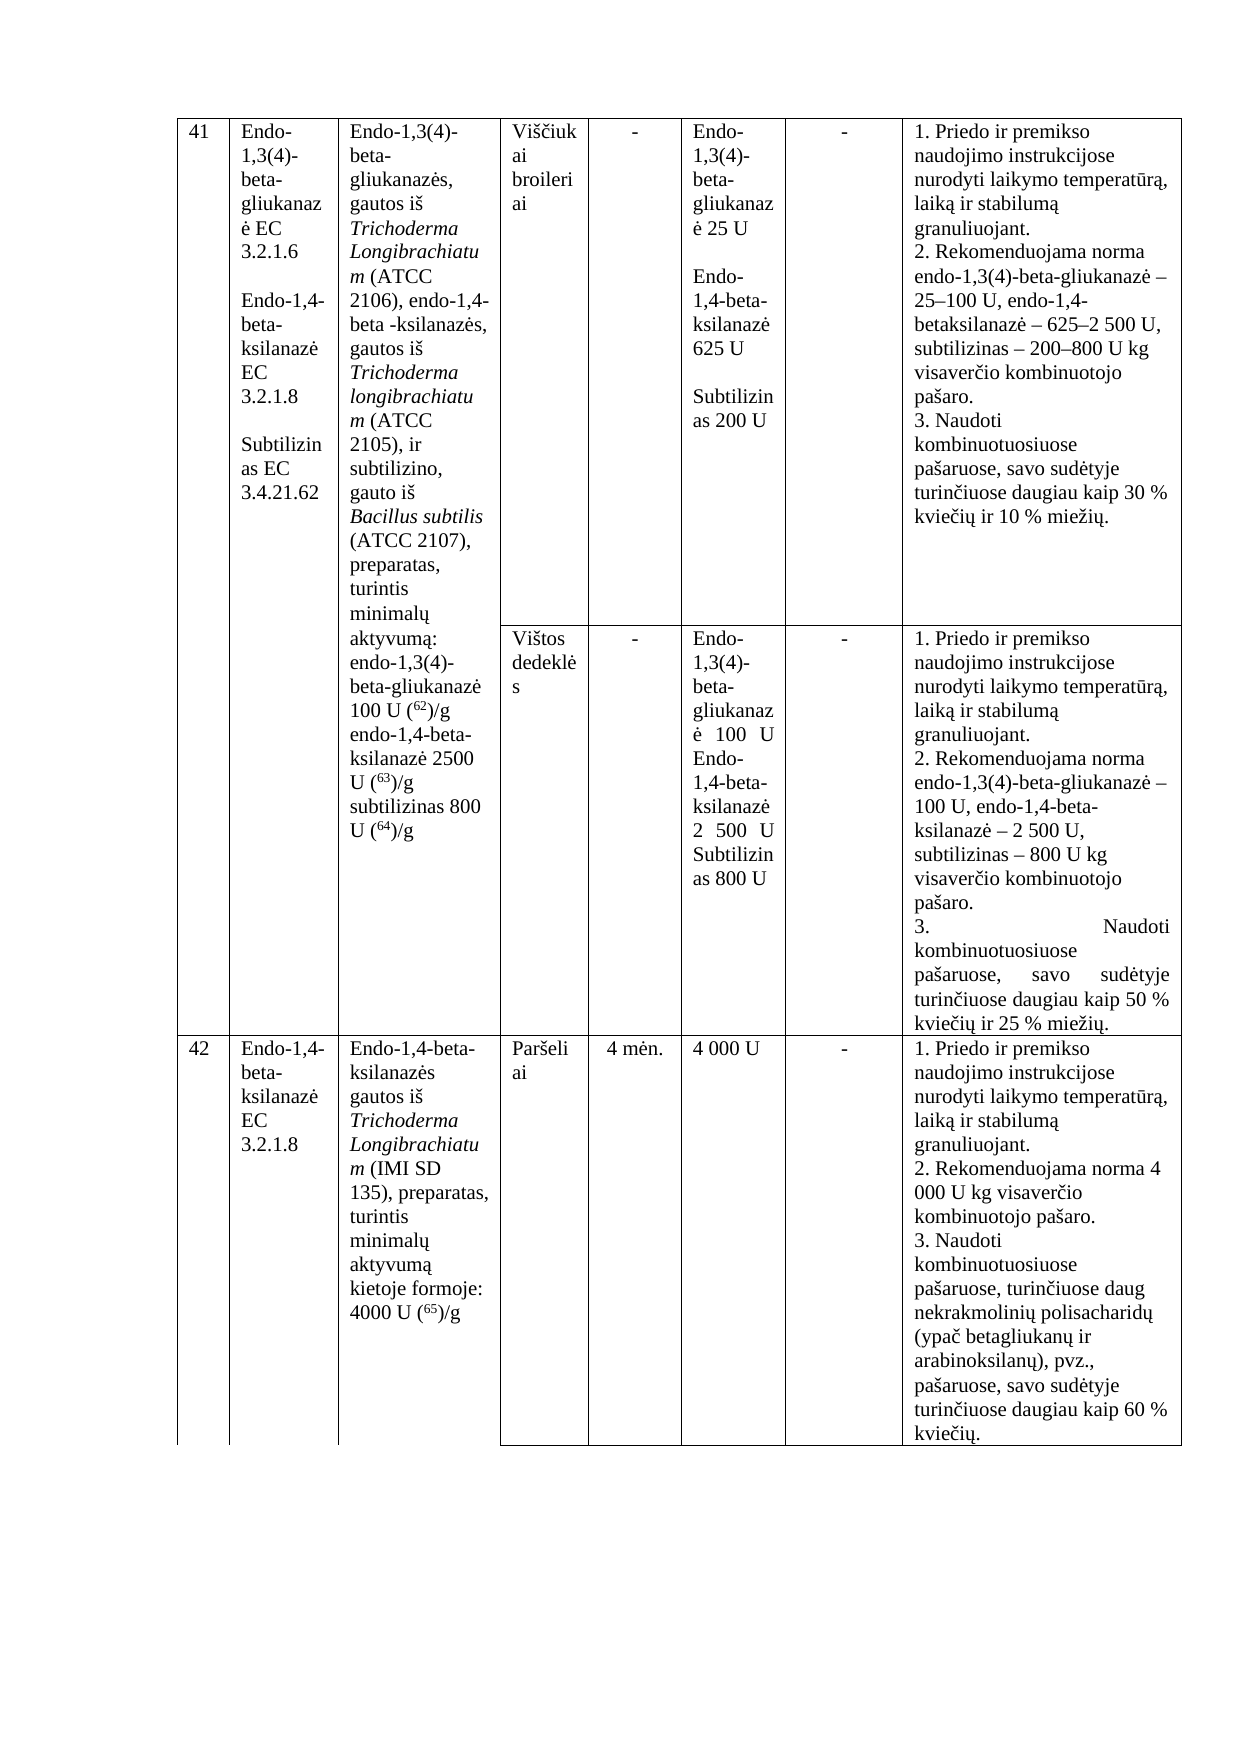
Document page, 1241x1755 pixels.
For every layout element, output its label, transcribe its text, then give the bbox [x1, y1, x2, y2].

table_cell 1. Priedo ir premikso naudojimo instrukcijose nurodyti laikymo temperatūrą, laiką ir stabilumą granuliuojant. 2. Rekomenduojama norma endo-1,3(4)-beta-gliukanazė – 100 U, endo-1,4-beta-ksilanazė – 2 500 U, subtilizinas – 800 U kg visaverčio kombinuotojo pašaro. 3. Naudoti kombinuotuosiuose pašaruose, savo sudėtyje turinčiuose daugiau kaip 50 % kviečių ir 25 % miežių. [903, 626, 1181, 1034]
table_cell [230, 625, 338, 1034]
table_cell 4 000 U [682, 1036, 785, 1445]
table_cell [178, 625, 229, 1034]
table_cell Endo-1,4-beta-ksilanazė EC 3.2.1.8 [230, 1036, 338, 1445]
table_cell 4 mėn. [589, 1036, 681, 1445]
table_cell 1. Priedo ir premikso naudojimo instrukcijose nurodyti laikymo temperatūrą, laiką ir stabilumą granuliuojant. 2. Rekomenduojama norma 4 000 U kg visaverčio kombinuotojo pašaro. 3. Naudoti kombinuotuosiuose pašaruose, turinčiuose daug nekrakmolinių polisacharidų (ypač betagliukanų ir arabinoksilanų), pvz., pašaruose, savo sudėtyje turinčiuose daugiau kaip 60 % kviečių. [903, 1036, 1181, 1445]
table_cell Vištos dedeklės [501, 626, 588, 1034]
table_cell Endo-1,3(4)-beta-gliukanazė 25 U Endo-1,4-beta-ksilanazė 625 U Subtilizinas 200 U [682, 119, 785, 624]
table_cell Endo-1,3(4)-beta-gliukanazė 100 U Endo-1,4-beta-ksilanazė 2 500 U Subtilizinas 800 U [682, 626, 785, 1034]
table_cell Endo-1,4-beta-ksilanazės gautos iš Trichoderma Longibrachiatum (IMI SD 135), preparatas, turintis minimalų aktyvumą kietoje formoje: 4000 U (65)/g [339, 1036, 500, 1445]
table_cell - [786, 1036, 902, 1445]
table_cell - [589, 626, 681, 1034]
table_cell - [786, 626, 902, 1034]
table_cell - [589, 119, 681, 624]
table_cell aktyvumą: endo-1,3(4)-beta-gliukanazė 100 U (62)/g endo-1,4-beta-ksilanazė 2500 U (63)/g subtilizinas 800 U (64)/g [339, 625, 500, 1034]
table_cell 1. Priedo ir premikso naudojimo instrukcijose nurodyti laikymo temperatūrą, laiką ir stabilumą granuliuojant. 2. Rekomenduojama norma endo-1,3(4)-beta-gliukanazė – 25–100 U, endo-1,4-betaksilanazė – 625–2 500 U, subtilizinas – 200–800 U kg visaverčio kombinuotojo pašaro. 3. Naudoti kombinuotuosiuose pašaruose, savo sudėtyje turinčiuose daugiau kaip 30 % kviečių ir 10 % miežių. [903, 119, 1181, 624]
table_cell Endo-1,3(4)-beta-gliukanazė EC 3.2.1.6 Endo-1,4-beta-ksilanazė EC 3.2.1.8 Subtilizinas EC 3.4.21.62 [230, 119, 338, 624]
table_cell Endo-1,3(4)-beta-gliukanazės, gautos iš Trichoderma Longibrachiatum (ATCC 2106), endo-1,4-beta -ksilanazės, gautos iš Trichoderma longibrachiatum (ATCC 2105), ir subtilizino, gauto iš Bacillus subtilis (ATCC 2107), preparatas, turintis minimalų [339, 119, 500, 624]
table_cell 42 [178, 1036, 229, 1445]
table_cell Viščiukai broileriai [501, 119, 588, 624]
table_cell Paršeliai [501, 1036, 588, 1445]
table_cell - [786, 119, 902, 624]
table_cell 41 [178, 119, 229, 624]
